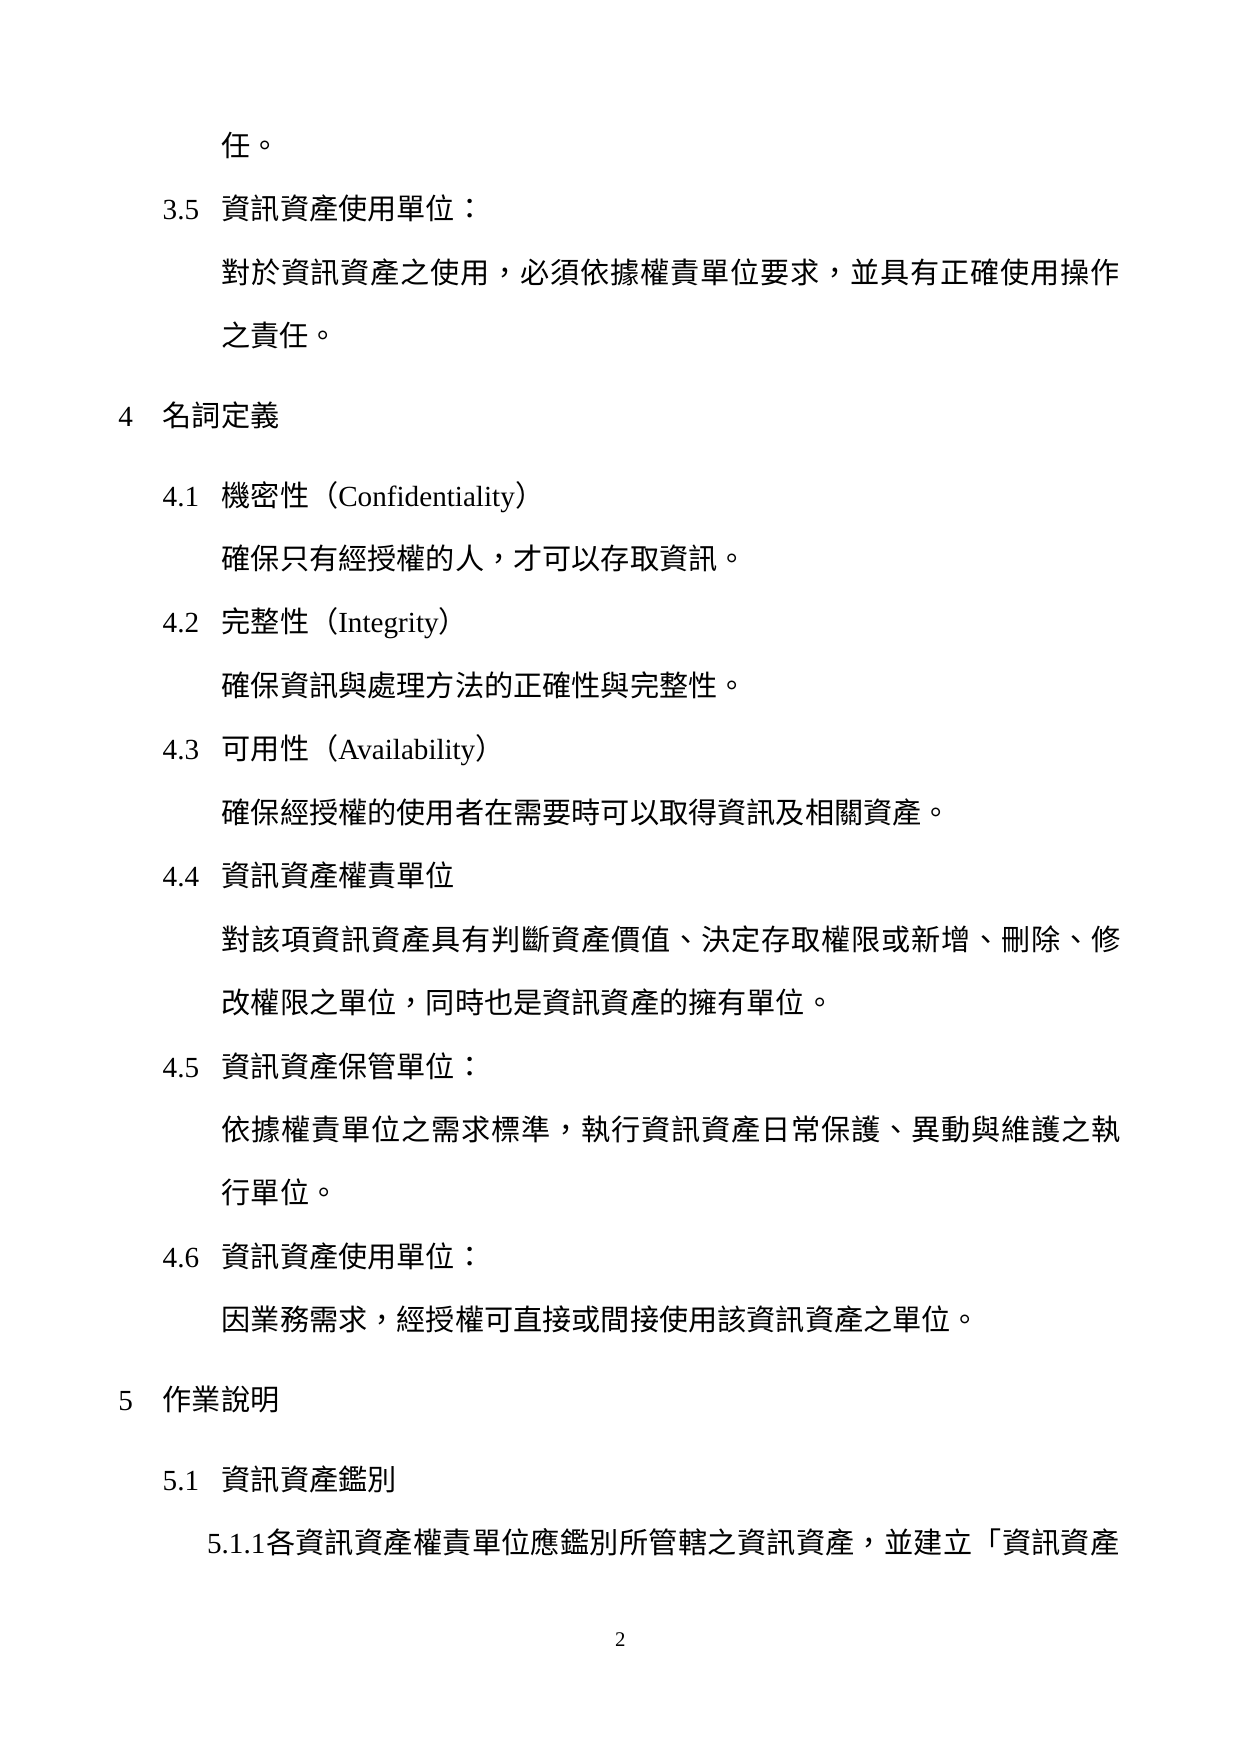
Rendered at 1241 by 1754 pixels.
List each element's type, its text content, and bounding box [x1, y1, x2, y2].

text 對於資訊資產之使用，必須依據權責單位要求，並具有正確使用操作之責任。 [221, 249, 1122, 355]
list 資訊資產鑑別 [162, 1456, 1122, 1499]
list 機密性（Confidentiality） 確保只有經授權的人，才可以存取資訊。 [162, 472, 1122, 578]
subtitle 作業說明 [118, 1360, 1122, 1435]
text 任。 [221, 122, 1122, 164]
list 資訊資產使用單位： [162, 186, 1122, 228]
list 可用性（Availability） 確保經授權的使用者在需要時可以取得資訊及相關資產。 [162, 726, 1122, 832]
list 資訊資產保管單位： 依據權責單位之需求標準，執行資訊資產日常保護、異動與維護之執行單位。 [162, 1043, 1122, 1212]
subtitle 名詞定義 [118, 376, 1122, 451]
list 資訊資產權責單位 對該項資訊資產具有判斷資產價值、決定存取權限或新增、刪除、修改權限之單位，同時也是資訊資產的擁有單位。 [162, 853, 1122, 1022]
list 資訊資產使用單位： 因業務需求，經授權可直接或間接使用該資訊資產之單位。 [162, 1233, 1122, 1339]
list 各資訊資產權責單位應鑑別所管轄之資訊資產，並建立「資訊資產 [207, 1520, 1122, 1562]
list 完整性（Integrity） 確保資訊與處理方法的正確性與完整性。 [162, 599, 1122, 705]
